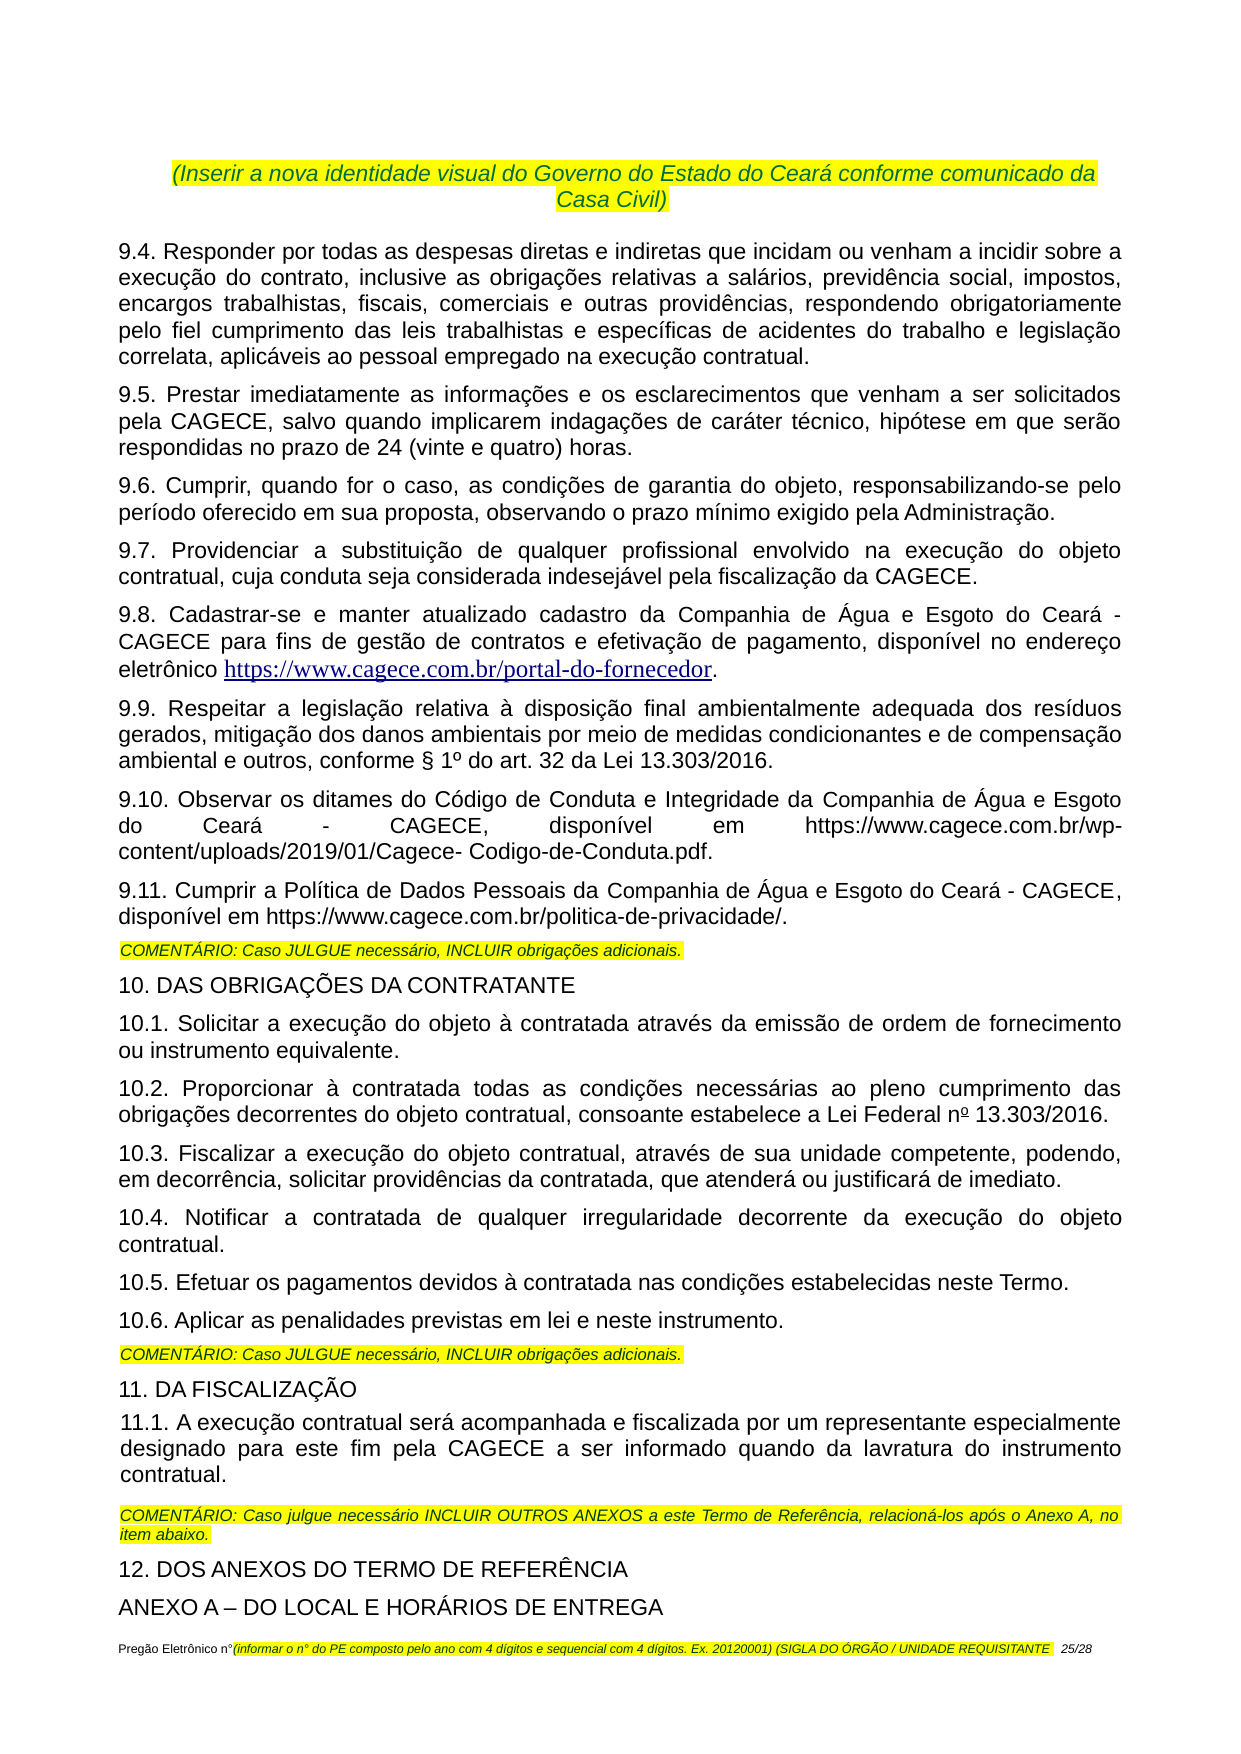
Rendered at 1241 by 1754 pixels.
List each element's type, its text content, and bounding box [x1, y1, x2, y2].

text 9.11. Cumprir a Política de Dados Pessoais da Companhia de Água e Esgoto do Ceará - CAGECE, disponível em https://www.cagece.com.br/politica-de-privacidade/. [118, 877, 1122, 929]
text COMENTÁRIO: Caso JULGUE necessário, INCLUIR obrigações adicionais. [120, 1345, 1122, 1364]
text 10.3. Fiscalizar a execução do objeto contratual, através de sua unidade competente, podendo, em decorrência, solicitar providências da contratada, que atenderá ou justificará de imediato. [118, 1139, 1122, 1192]
text 10. DAS OBRIGAÇÕES DA CONTRATANTE [118, 972, 1122, 998]
text 9.9. Respeitar a legislação relativa à disposição final ambientalmente adequada dos resíduos gerados, mitigação dos danos ambientais por meio de medidas condicionantes e de compensação ambiental e outros, conforme § 1º do art. 32 da Lei 13.303/2016. [118, 695, 1122, 774]
text 9.5. Prestar imediatamente as informações e os esclarecimentos que venham a ser solicitados pela CAGECE, salvo quando implicarem indagações de caráter técnico, hipótese em que serão respondidas no prazo de 24 (vinte e quatro) horas. [118, 381, 1122, 460]
text 11. DA FISCALIZAÇÃO [118, 1376, 1122, 1403]
text 12. DOS ANEXOS DO TERMO DE REFERÊNCIA [118, 1556, 1122, 1582]
text 9.4. Responder por todas as despesas diretas e indiretas que incidam ou venham a incidir sobre a execução do contrato, inclusive as obrigações relativas a salários, previdência social, impostos, encargos trabalhistas, fiscais, comerciais e outras providências, respondendo obrigatoriamente pelo fiel cumprimento das leis trabalhistas e específicas de acidentes do trabalho e legislação correlata, aplicáveis ao pessoal empregado na execução contratual. [118, 238, 1122, 369]
text 10.1. Solicitar a execução do objeto à contratada através da emissão de ordem de fornecimento ou instrumento equivalente. [118, 1010, 1122, 1063]
text 10.2. Proporcionar à contratada todas as condições necessárias ao pleno cumprimento das obrigações decorrentes do objeto contratual, consoante estabelece a Lei Federal no 13.303/2016. [118, 1075, 1122, 1128]
text 9.7. Providenciar a substituição de qualquer profissional envolvido na execução do objeto contratual, cuja conduta seja considerada indesejável pela fiscalização da CAGECE. [118, 537, 1122, 589]
text ANEXO A – DO LOCAL E HORÁRIOS DE ENTREGA [118, 1594, 1122, 1620]
text 10.6. Aplicar as penalidades previstas em lei e neste instrumento. [118, 1307, 1122, 1333]
text COMENTÁRIO: Caso julgue necessário INCLUIR OUTROS ANEXOS a este Termo de Referência, relacioná-los após o Anexo A, no item abaixo. [119, 1505, 1122, 1544]
text 9.10. Observar os ditames do Código de Conduta e Integridade da Companhia de Água e Esgoto do Ceará - CAGECE, disponível em https://www.cagece.com.br/wp-content/uploads/2019/01/Cagece- Codigo-de-Conduta.pdf. [118, 786, 1122, 865]
text 9.8. Cadastrar-se e manter atualizado cadastro da Companhia de Água e Esgoto do Ceará - CAGECE para fins de gestão de contratos e efetivação de pagamento, disponível no endereço eletrônico https://www.cagece.com.br/portal-do-fornecedor. [118, 601, 1122, 683]
text 10.5. Efetuar os pagamentos devidos à contratada nas condições estabelecidas neste Termo. [118, 1269, 1122, 1295]
text 10.4. Notificar a contratada de qualquer irregularidade decorrente da execução do objeto contratual. [118, 1204, 1122, 1257]
text 11.1. A execução contratual será acompanhada e fiscalizada por um representante especialmente designado para este fim pela CAGECE a ser informado quando da lavratura do instrumento contratual. [120, 1408, 1122, 1488]
text 9.6. Cumprir, quando for o caso, as condições de garantia do objeto, responsabilizando-se pelo período oferecido em sua proposta, observando o prazo mínimo exigido pela Administração. [118, 472, 1122, 525]
text COMENTÁRIO: Caso JULGUE necessário, INCLUIR obrigações adicionais. [120, 941, 1122, 960]
